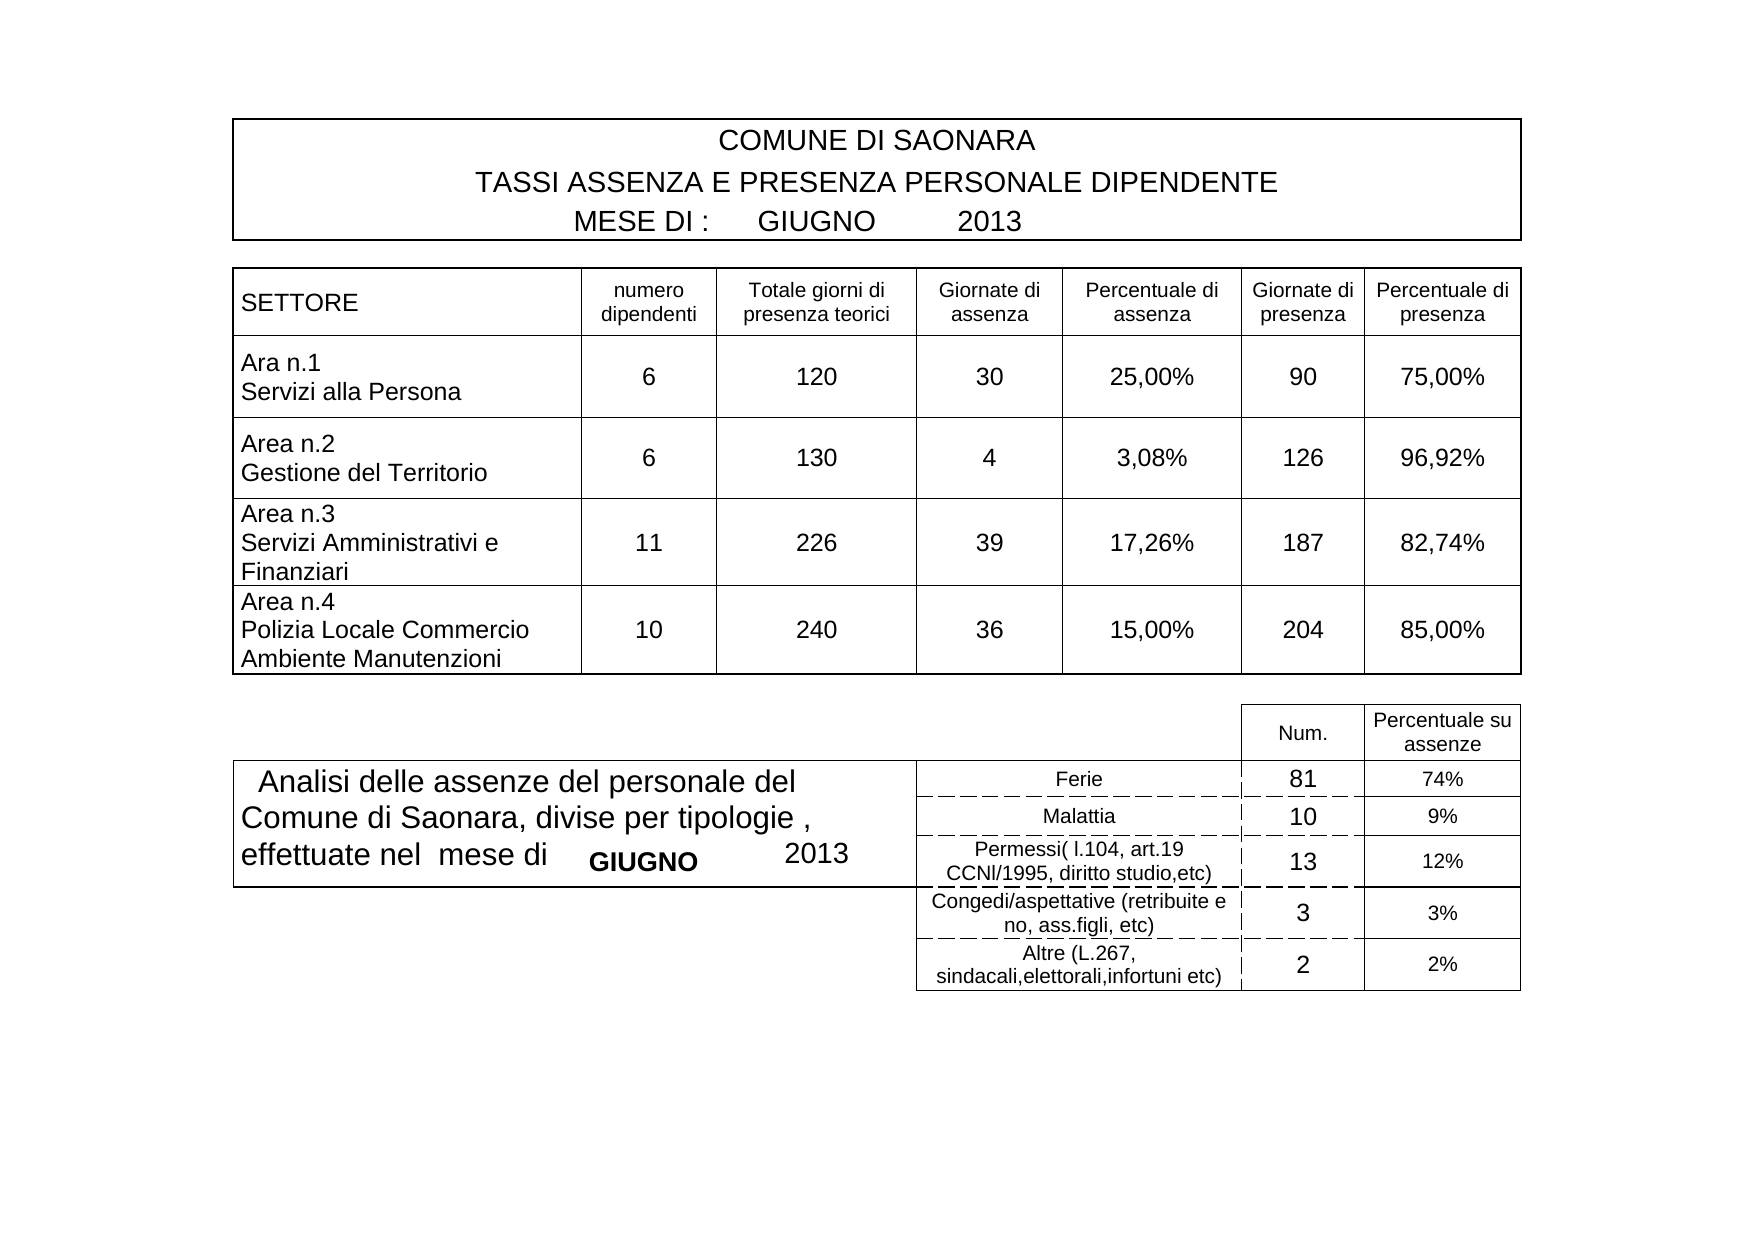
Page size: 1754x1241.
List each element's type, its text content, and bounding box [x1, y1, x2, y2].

table_cell 25,00% [1063, 336, 1241, 417]
table_cell Altre (L.267, sindacali,elettorali,infortuni etc) [917, 938, 1242, 989]
table_cell 2013 [917, 203, 1062, 238]
table_cell [717, 888, 916, 938]
table_cell 126 [1242, 418, 1364, 498]
table_cell [917, 704, 1062, 760]
table_cell [1063, 675, 1242, 704]
table_cell [233, 888, 581, 938]
table_cell [581, 675, 717, 704]
table_cell 120 [717, 336, 916, 417]
table_cell Num. [1242, 705, 1364, 760]
table_cell Percentuale su assenze [1365, 705, 1520, 760]
table_cell 81 [1242, 761, 1364, 796]
table_cell [717, 241, 917, 267]
table_cell Congedi/aspettative (retribuite e no, ass.figli, etc) [917, 886, 1242, 938]
table_cell 17,26% [1063, 499, 1241, 585]
table_cell 39 [917, 499, 1062, 585]
table_cell 6 [582, 418, 716, 498]
table_cell MESE DI : [234, 203, 717, 238]
table_cell Analisi delle assenze del personale del Comune di Saonara, divise per tipologie , [234, 761, 916, 835]
table_cell Percentuale di presenza [1365, 269, 1520, 335]
table_cell 187 [1242, 499, 1364, 585]
table_cell 75,00% [1365, 336, 1520, 417]
table_cell 2013 [717, 835, 916, 886]
table_cell [1365, 675, 1521, 704]
table_cell 2 [1242, 938, 1364, 989]
table_cell Area n.2 Gestione del Territorio [234, 418, 581, 498]
table_cell [1365, 203, 1520, 238]
table_cell 82,74% [1365, 499, 1520, 585]
table_cell 90 [1242, 336, 1364, 417]
table_cell 109 [1063, 704, 1241, 760]
table_cell 10 [582, 586, 716, 673]
table_cell Area n.3 Servizi Amministrativi e Finanziari [234, 499, 581, 585]
table_cell 96,92% [1365, 418, 1520, 498]
table_cell 36 [917, 586, 1062, 673]
table_cell [233, 938, 581, 989]
table_cell [1063, 241, 1242, 267]
table_cell [1242, 241, 1364, 267]
table_cell [1242, 203, 1364, 238]
table_cell [581, 888, 717, 938]
table_cell 12% [1365, 836, 1520, 886]
table_cell 240 [717, 586, 916, 673]
table_cell numero dipendenti [582, 269, 716, 335]
table_cell [1063, 203, 1242, 238]
table_cell Percentuale di assenza [1063, 269, 1241, 335]
table_cell Ferie [917, 761, 1242, 796]
table_cell [717, 675, 917, 704]
table_cell [917, 675, 1062, 704]
table_cell 11 [582, 499, 716, 585]
table_cell 2% [1365, 939, 1520, 989]
table_cell Totale giorni di presenza teorici [717, 269, 916, 335]
table_cell GIUGNO [581, 835, 717, 886]
table_cell [717, 938, 916, 989]
table_cell Area n.4 Polizia Locale Commercio Ambiente Manutenzioni [234, 586, 581, 673]
table_cell [581, 938, 717, 989]
table_cell 13 [1242, 835, 1364, 886]
table_cell [581, 241, 717, 267]
table_cell [581, 704, 717, 760]
table_cell Giornate di presenza [1242, 269, 1364, 335]
table_cell [1242, 675, 1364, 704]
table_cell 3% [1365, 888, 1520, 938]
table_cell GIUGNO [717, 203, 917, 238]
table_cell [917, 241, 1062, 267]
table_cell Giornate di assenza [917, 269, 1062, 335]
table_cell effettuate nel mese di [234, 835, 581, 886]
table_cell 3 [1242, 886, 1364, 938]
table_cell Malattia [917, 796, 1242, 835]
table_cell SETTORE [234, 269, 581, 335]
table_cell 3,08% [1063, 418, 1241, 498]
table_header COMUNE DI SAONARA [234, 120, 1520, 160]
table_cell 130 [717, 418, 916, 498]
table_cell [1365, 241, 1521, 267]
table_cell [717, 704, 917, 760]
table_cell 4 [917, 418, 1062, 498]
table_cell Ara n.1 Servizi alla Persona [234, 336, 581, 417]
table_cell 74% [1365, 761, 1520, 796]
table_cell 15,00% [1063, 586, 1241, 673]
table_cell TASSI ASSENZA E PRESENZA PERSONALE DIPENDENTE [234, 160, 1520, 202]
table_cell 85,00% [1365, 586, 1520, 673]
table_cell [233, 704, 581, 760]
table_cell Permessi( l.104, art.19 CCNl/1995, diritto studio,etc) [917, 835, 1242, 886]
table_cell [233, 675, 581, 704]
table_cell 30 [917, 336, 1062, 417]
table_cell [233, 241, 581, 267]
table_cell 9% [1365, 797, 1520, 835]
table_cell 226 [717, 499, 916, 585]
table_cell 6 [582, 336, 716, 417]
table_cell 204 [1242, 586, 1364, 673]
table_cell 10 [1242, 796, 1364, 835]
